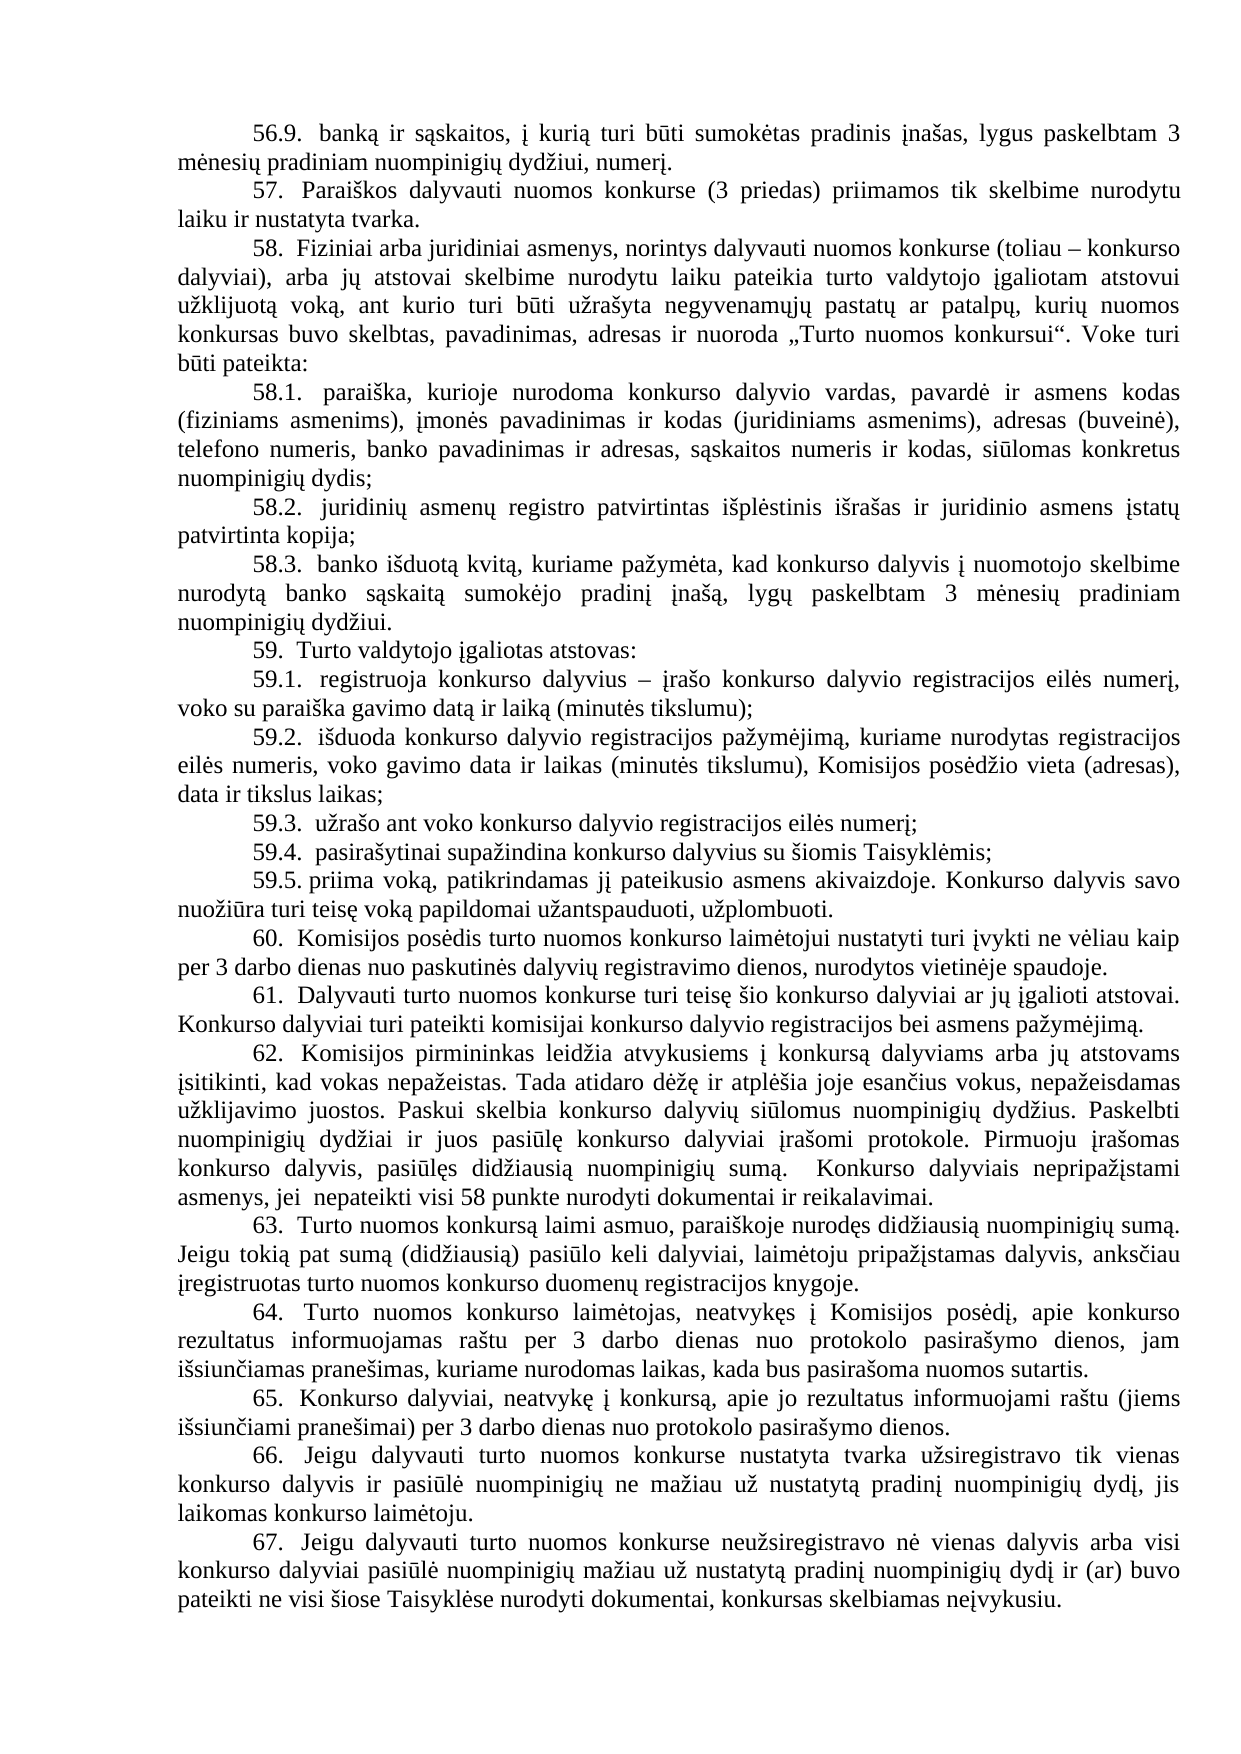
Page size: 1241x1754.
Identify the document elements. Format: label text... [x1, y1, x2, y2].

text 63. Turto nuomos konkursą laimi asmuo, paraiškoje nurodęs didžiausią nuompinigių sumą. Jeigu tokią pat sumą (didžiausią) pasiūlo keli dalyviai, laimėtoju pripažįstamas dalyvis, anksčiau įregistruotas turto nuomos konkurso duomenų registracijos knygoje. [177, 1211, 1181, 1297]
text 62. Komisijos pirmininkas leidžia atvykusiems į konkursą dalyviams arba jų atstovams įsitikinti, kad vokas nepažeistas. Tada atidaro dėžę ir atplėšia joje esančius vokus, nepažeisdamas užklijavimo juostos. Paskui skelbia konkurso dalyvių siūlomus nuompinigių dydžius. Paskelbti nuompinigių dydžiai ir juos pasiūlę konkurso dalyviai įrašomi protokole. Pirmuoju įrašomas konkurso dalyvis, pasiūlęs didžiausią nuompinigių sumą. Konkurso dalyviais nepripažįstami asmenys, jei nepateikti visi 58 punkte nurodyti dokumentai ir reikalavimai. [177, 1038, 1181, 1211]
text 61. Dalyvauti turto nuomos konkurse turi teisę šio konkurso dalyviai ar jų įgalioti atstovai. Konkurso dalyviai turi pateikti komisijai konkurso dalyvio registracijos bei asmens pažymėjimą. [177, 981, 1181, 1038]
text 59.5. priima voką, patikrindamas jį pateikusio asmens akivaizdoje. Konkurso dalyvis savo nuožiūra turi teisę voką papildomai užantspauduoti, užplombuoti. [177, 866, 1181, 923]
text 58.2. juridinių asmenų registro patvirtintas išplėstinis išrašas ir juridinio asmens įstatų patvirtinta kopija; [177, 492, 1181, 549]
text 57. Paraiškos dalyvauti nuomos konkurse (3 priedas) priimamos tik skelbime nurodytu laiku ir nustatyta tvarka. [177, 176, 1181, 233]
text 59.3. užrašo ant voko konkurso dalyvio registracijos eilės numerį; [177, 808, 1181, 837]
text 58.3. banko išduotą kvitą, kuriame pažymėta, kad konkurso dalyvis į nuomotojo skelbime nurodytą banko sąskaitą sumokėjo pradinį įnašą, lygų paskelbtam 3 mėnesių pradiniam nuompinigių dydžiui. [177, 549, 1181, 636]
text 59.2. išduoda konkurso dalyvio registracijos pažymėjimą, kuriame nurodytas registracijos eilės numeris, voko gavimo data ir laikas (minutės tikslumu), Komisijos posėdžio vieta (adresas), data ir tikslus laikas; [177, 722, 1181, 808]
text 59.1. registruoja konkurso dalyvius – įrašo konkurso dalyvio registracijos eilės numerį, voko su paraiška gavimo datą ir laiką (minutės tikslumu); [177, 664, 1181, 722]
text 65. Konkurso dalyviai, neatvykę į konkursą, apie jo rezultatus informuojami raštu (jiems išsiunčiami pranešimai) per 3 darbo dienas nuo protokolo pasirašymo dienos. [177, 1383, 1181, 1441]
text 58. Fiziniai arba juridiniai asmenys, norintys dalyvauti nuomos konkurse (toliau – konkurso dalyviai), arba jų atstovai skelbime nurodytu laiku pateikia turto valdytojo įgaliotam atstovui užklijuotą voką, ant kurio turi būti užrašyta negyvenamųjų pastatų ar patalpų, kurių nuomos konkursas buvo skelbtas, pavadinimas, adresas ir nuoroda „Turto nuomos konkursui“. Voke turi būti pateikta: [177, 233, 1181, 377]
text 56.9. banką ir sąskaitos, į kurią turi būti sumokėtas pradinis įnašas, lygus paskelbtam 3 mėnesių pradiniam nuompinigių dydžiui, numerį. [177, 118, 1181, 176]
text 60. Komisijos posėdis turto nuomos konkurso laimėtojui nustatyti turi įvykti ne vėliau kaip per 3 darbo dienas nuo paskutinės dalyvių registravimo dienos, nurodytos vietinėje spaudoje. [177, 923, 1181, 981]
text 58.1. paraiška, kurioje nurodoma konkurso dalyvio vardas, pavardė ir asmens kodas (fiziniams asmenims), įmonės pavadinimas ir kodas (juridiniams asmenims), adresas (buveinė), telefono numeris, banko pavadinimas ir adresas, sąskaitos numeris ir kodas, siūlomas konkretus nuompinigių dydis; [177, 377, 1181, 492]
text 67. Jeigu dalyvauti turto nuomos konkurse neužsiregistravo nė vienas dalyvis arba visi konkurso dalyviai pasiūlė nuompinigių mažiau už nustatytą pradinį nuompinigių dydį ir (ar) buvo pateikti ne visi šiose Taisyklėse nurodyti dokumentai, konkursas skelbiamas neįvykusiu. [177, 1527, 1181, 1613]
text 64. Turto nuomos konkurso laimėtojas, neatvykęs į Komisijos posėdį, apie konkurso rezultatus informuojamas raštu per 3 darbo dienas nuo protokolo pasirašymo dienos, jam išsiunčiamas pranešimas, kuriame nurodomas laikas, kada bus pasirašoma nuomos sutartis. [177, 1297, 1181, 1383]
text 59. Turto valdytojo įgaliotas atstovas: [177, 636, 1181, 664]
text 59.4. pasirašytinai supažindina konkurso dalyvius su šiomis Taisyklėmis; [177, 837, 1181, 866]
text 66. Jeigu dalyvauti turto nuomos konkurse nustatyta tvarka užsiregistravo tik vienas konkurso dalyvis ir pasiūlė nuompinigių ne mažiau už nustatytą pradinį nuompinigių dydį, jis laikomas konkurso laimėtoju. [177, 1441, 1181, 1527]
